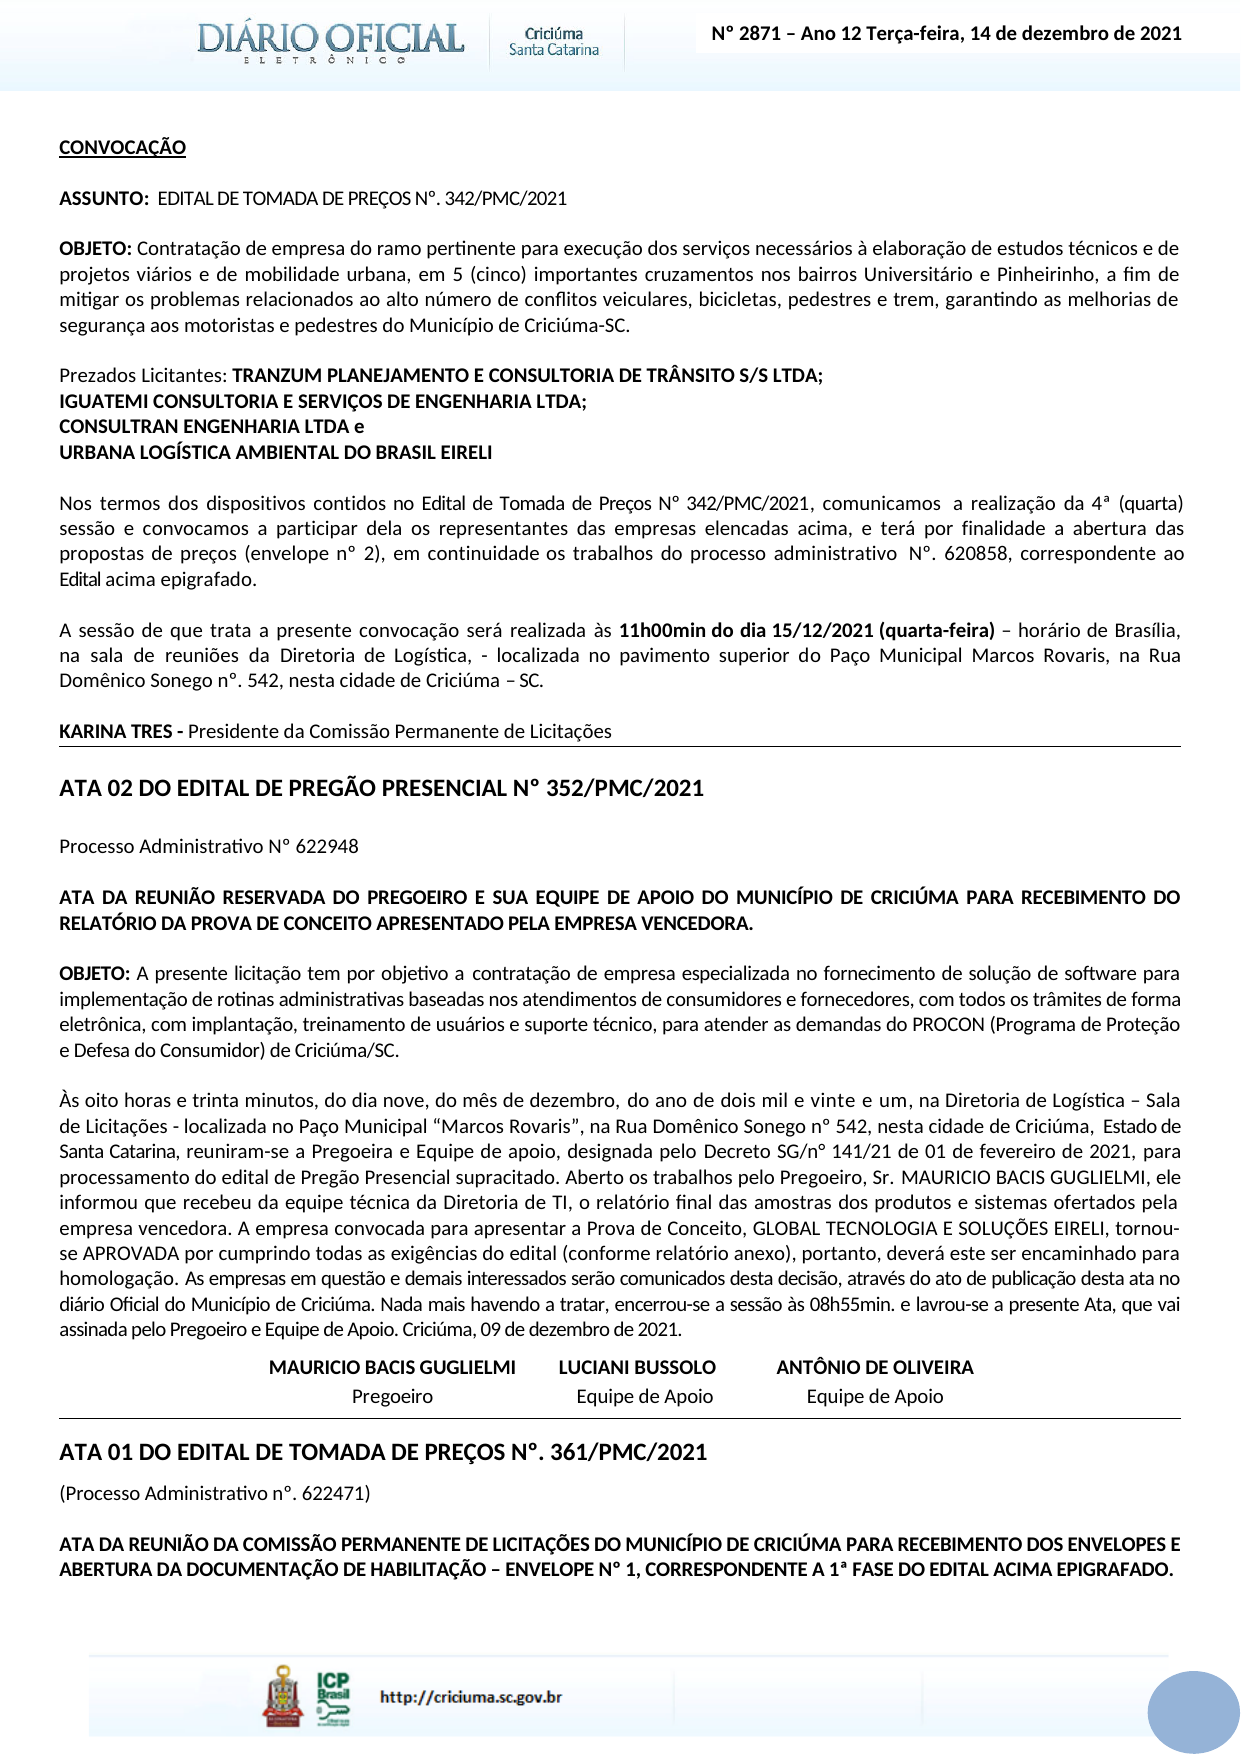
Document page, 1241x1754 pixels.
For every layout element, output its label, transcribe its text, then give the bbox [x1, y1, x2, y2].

text Às oito horas e trinta minutos, do dia nove, do mês de dezembro, do ano de dois mil e vinte e um, na Diretoria de Logística – Sala de Licitações - localizada no Paço Municipal “Marcos Rovaris”, na Rua Domênico Sonego nº 542, nesta cidade de Criciúma, Estado de Santa Catarina, reuniram-se a Pregoeira e Equipe de apoio, designada pelo Decreto SG/n° 141/21 de 01 de fevereiro de 2021, para processamento do edital de Pregão Presencial supracitado. Aberto os trabalhos pelo Pregoeiro, Sr. MAURICIO BACIS GUGLIELMI, ele informou que recebeu da equipe técnica da Diretoria de TI, o relatório final das amostras dos produtos e sistemas ofertados pela empresa vencedora. A empresa convocada para apresentar a Prova de Conceito, GLOBAL TECNOLOGIA E SOLUÇÕES EIRELI, tornou-se APROVADA por cumprindo todas as exigências do edital (conforme relatório anexo), portanto, deverá este ser encaminhado para homologação. As empresas em questão e demais interessados serão comunicados desta decisão, através do ato de publicação desta ata no diário Oficial do Município de Criciúma. Nada mais havendo a tratar, encerrou-se a sessão às 08h55min. e lavrou-se a presente Ata, que vai assinada pelo Pregoeiro e Equipe de Apoio. Criciúma, 09 de dezembro de 2021. [59, 1088, 1181, 1342]
text ATA 01 DO EDITAL DE TOMADA DE PREÇOS Nº. 361/PMC/2021 [59, 1436, 1181, 1466]
text ATA DA REUNIÃO DA COMISSÃO PERMANENTE DE LICITAÇÕES DO MUNICÍPIO DE CRICIÚMA PARA RECEBIMENTO DOS ENVELOPES E ABERTURA DA DOCUMENTAÇÃO DE HABILITAÇÃO – ENVELOPE Nº 1, CORRESPONDENTE A 1ª FASE DO EDITAL ACIMA EPIGRAFADO. [59, 1531, 1181, 1582]
text Processo Administrativo Nº 622948 [59, 833, 1181, 859]
text ATA DA REUNIÃO RESERVADA DO PREGOEIRO E SUA EQUIPE DE APOIO DO MUNICÍPIO DE CRICIÚMA PARA RECEBIMENTO DO RELATÓRIO DA PROVA DE CONCEITO APRESENTADO PELA EMPRESA VENCEDORA. [59, 884, 1181, 935]
subtitle KARINA TRES - Presidente da Comissão Permanente de Licitações [59, 718, 1181, 746]
table_cell Equipe de Apoio [756, 1384, 994, 1413]
text A sessão de que trata a presente convocação será realizada às 11h00min do dia 15/12/2021 (quarta-feira) – horário de Brasília, na sala de reuniões da Diretoria de Logística, - localizada no pavimento superior do Paço Municipal Marcos Rovaris, na Rua Domênico Sonego nº. 542, nesta cidade de Criciúma – SC. [59, 617, 1182, 693]
text ASSUNTO: EDITAL DE TOMADA DE PREÇOS Nº. 342/PMC/2021 [59, 185, 1184, 210]
text IGUATEMI CONSULTORIA E SERVIÇOS DE ENGENHARIA LTDA; [59, 388, 1181, 413]
text CONSULTRAN ENGENHARIA LTDA e [59, 413, 1181, 439]
text (Processo Administrativo nº. 622471) [59, 1480, 1183, 1506]
table_header ANTÔNIO DE OLIVEIRA [756, 1355, 994, 1384]
text URBANA LOGÍSTICA AMBIENTAL DO BRASIL EIRELI [59, 439, 1181, 464]
text OBJETO: Contratação de empresa do ramo pertinente para execução dos serviços necessários à elaboração de estudos técnicos e de projetos viários e de mobilidade urbana, em 5 (cinco) importantes cruzamentos nos bairros Universitário e Pinheirinho, a fim de mitigar os problemas relacionados ao alto número de conflitos veiculares, bicicletas, pedestres e trem, garantindo as melhorias de segurança aos motoristas e pedestres do Município de Criciúma-SC. [59, 236, 1181, 337]
table_cell Equipe de Apoio [534, 1384, 756, 1413]
text ATA 02 DO EDITAL DE PREGÃO PRESENCIAL Nº 352/PMC/2021 [59, 772, 1181, 803]
text CONVOCAÇÃO [59, 134, 1181, 159]
text OBJETO: A presente licitação tem por objetivo a contratação de empresa especializada no fornecimento de solução de software para implementação de rotinas administrativas baseadas nos atendimentos de consumidores e fornecedores, com todos os trâmites de forma eletrônica, com implantação, treinamento de usuários e suporte técnico, para atender as demandas do PROCON (Programa de Proteção e Defesa do Consumidor) de Criciúma/SC. [59, 961, 1181, 1062]
table_header MAURICIO BACIS GUGLIELMI [251, 1355, 533, 1384]
text Nos termos dos dispositivos contidos no Edital de Tomada de Preços Nº 342/PMC/2021, comunicamos a realização da 4ª (quarta) sessão e convocamos a participar dela os representantes das empresas elencadas acima, e terá por finalidade a abertura das propostas de preços (envelope nº 2), em continuidade os trabalhos do processo administrativo Nº. 620858, correspondente ao Edital acima epigrafado. [59, 490, 1184, 591]
table_cell Pregoeiro [251, 1384, 533, 1413]
text Prezados Licitantes: TRANZUM PLANEJAMENTO E CONSULTORIA DE TRÂNSITO S/S LTDA; [59, 363, 1181, 388]
table_header LUCIANI BUSSOLO [534, 1355, 756, 1384]
